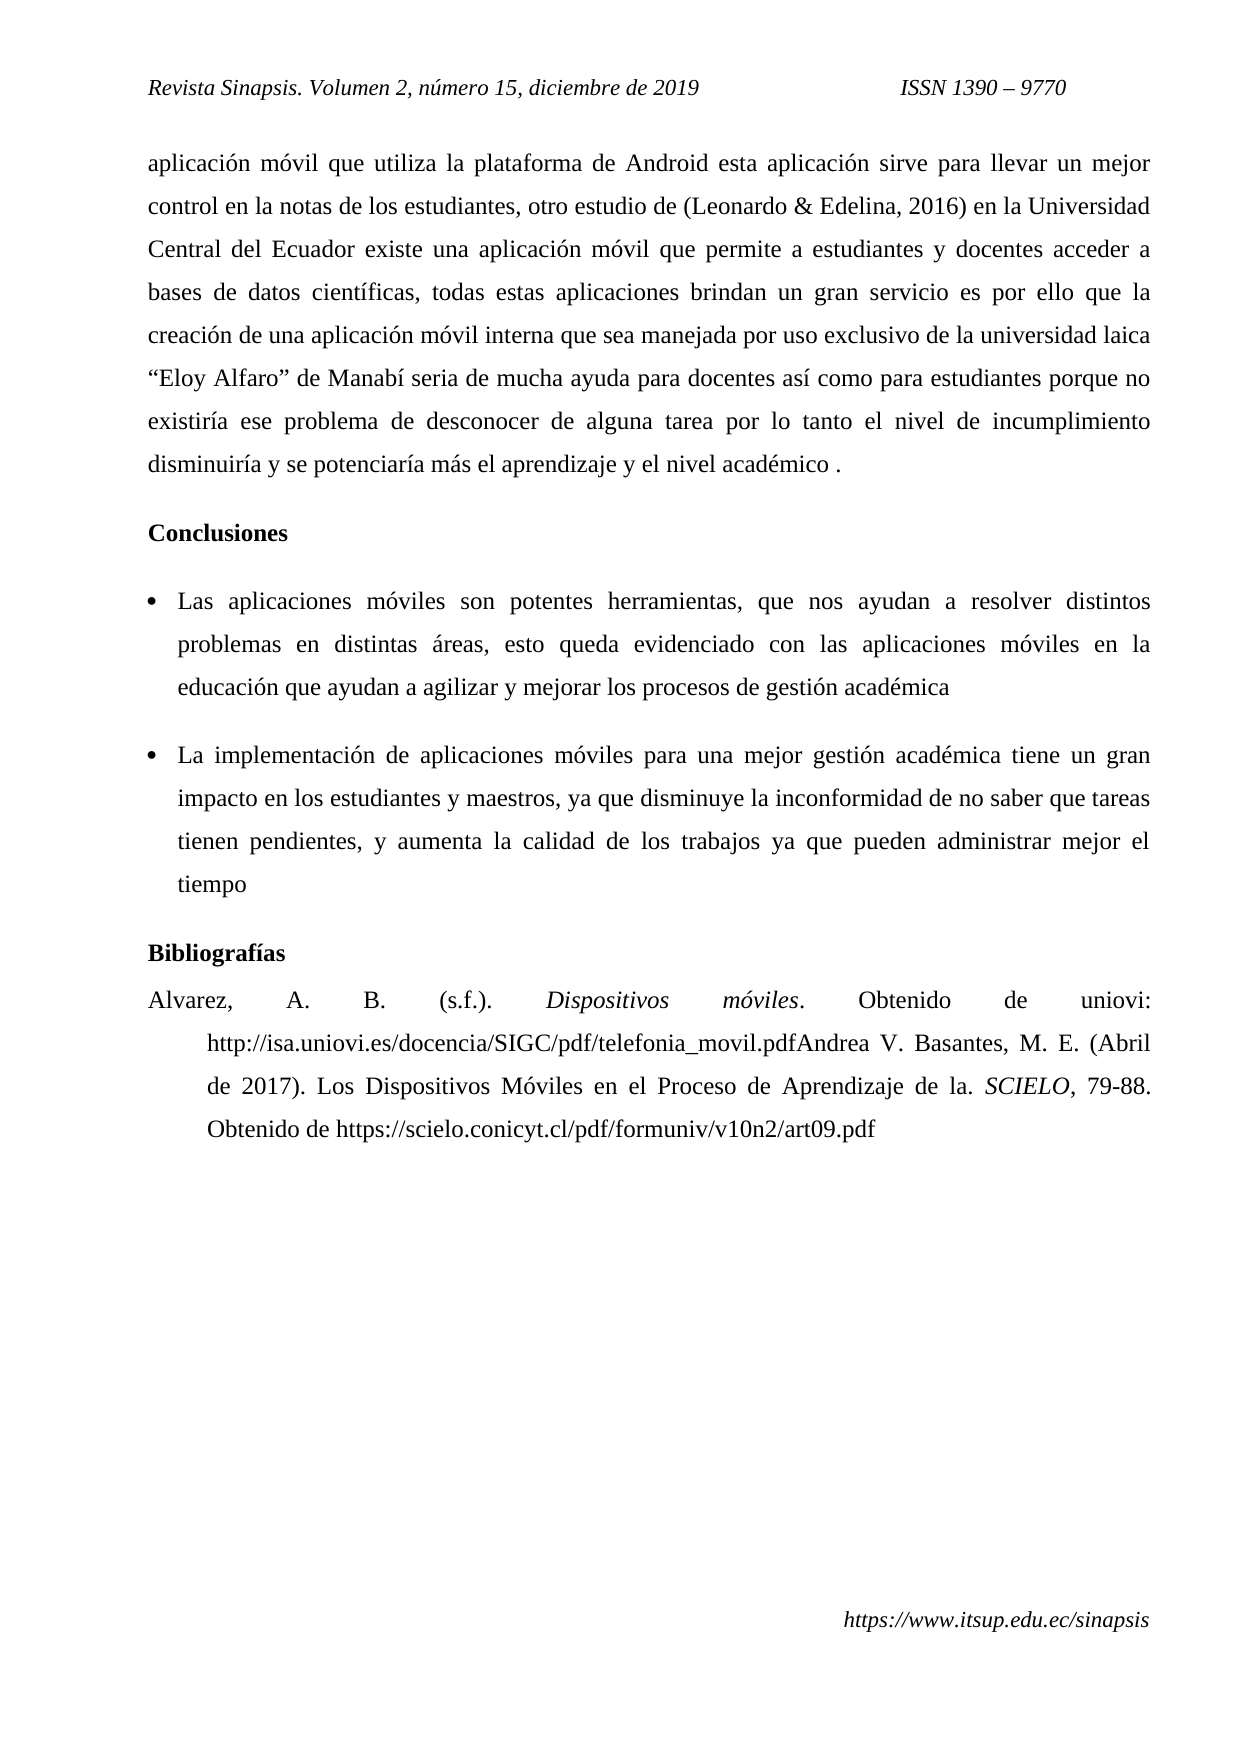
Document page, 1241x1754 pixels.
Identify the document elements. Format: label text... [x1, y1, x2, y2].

text Conclusiones [148, 518, 1152, 546]
list Las aplicaciones móviles son potentes herramientas, que nos ayudan a resolver distintos problemas en distintas áreas, esto queda evidenciado con las aplicaciones móviles en la educación que ayudan a agilizar y mejorar los procesos de gestión académica [148, 586, 1152, 701]
text Bibliografías [148, 938, 1152, 966]
list La implementación de aplicaciones móviles para una mejor gestión académica tiene un gran impacto en los estudiantes y maestros, ya que disminuye la inconformidad de no saber que tareas tienen pendientes, y aumenta la calidad de los trabajos ya que pueden administrar mejor el tiempo [148, 740, 1152, 898]
text aplicación móvil que utiliza la plataforma de Android esta aplicación sirve para llevar un mejor control en la notas de los estudiantes, otro estudio de (Leonardo & Edelina, 2016) en la Universidad Central del Ecuador existe una aplicación móvil que permite a estudiantes y docentes acceder a bases de datos científicas, todas estas aplicaciones brindan un gran servicio es por ello que la creación de una aplicación móvil interna que sea manejada por uso exclusivo de la universidad laica “Eloy Alfaro” de Manabí seria de mucha ayuda para docentes así como para estudiantes porque no existiría ese problema de desconocer de alguna tarea por lo tanto el nivel de incumplimiento disminuiría y se potenciaría más el aprendizaje y el nivel académico . [148, 148, 1152, 478]
text Alvarez, A. B. (s.f.). Dispositivos móviles. Obtenido de uniovi: http://isa.uniovi.es/docencia/SIGC/pdf/telefonia_movil.pdfAndrea V. Basantes, M. E. (Abril de 2017). Los Dispositivos Móviles en el Proceso de Aprendizaje de la. SCIELO, 79-88. Obtenido de https://scielo.conicyt.cl/pdf/formuniv/v10n2/art09.pdf [148, 985, 1152, 1143]
